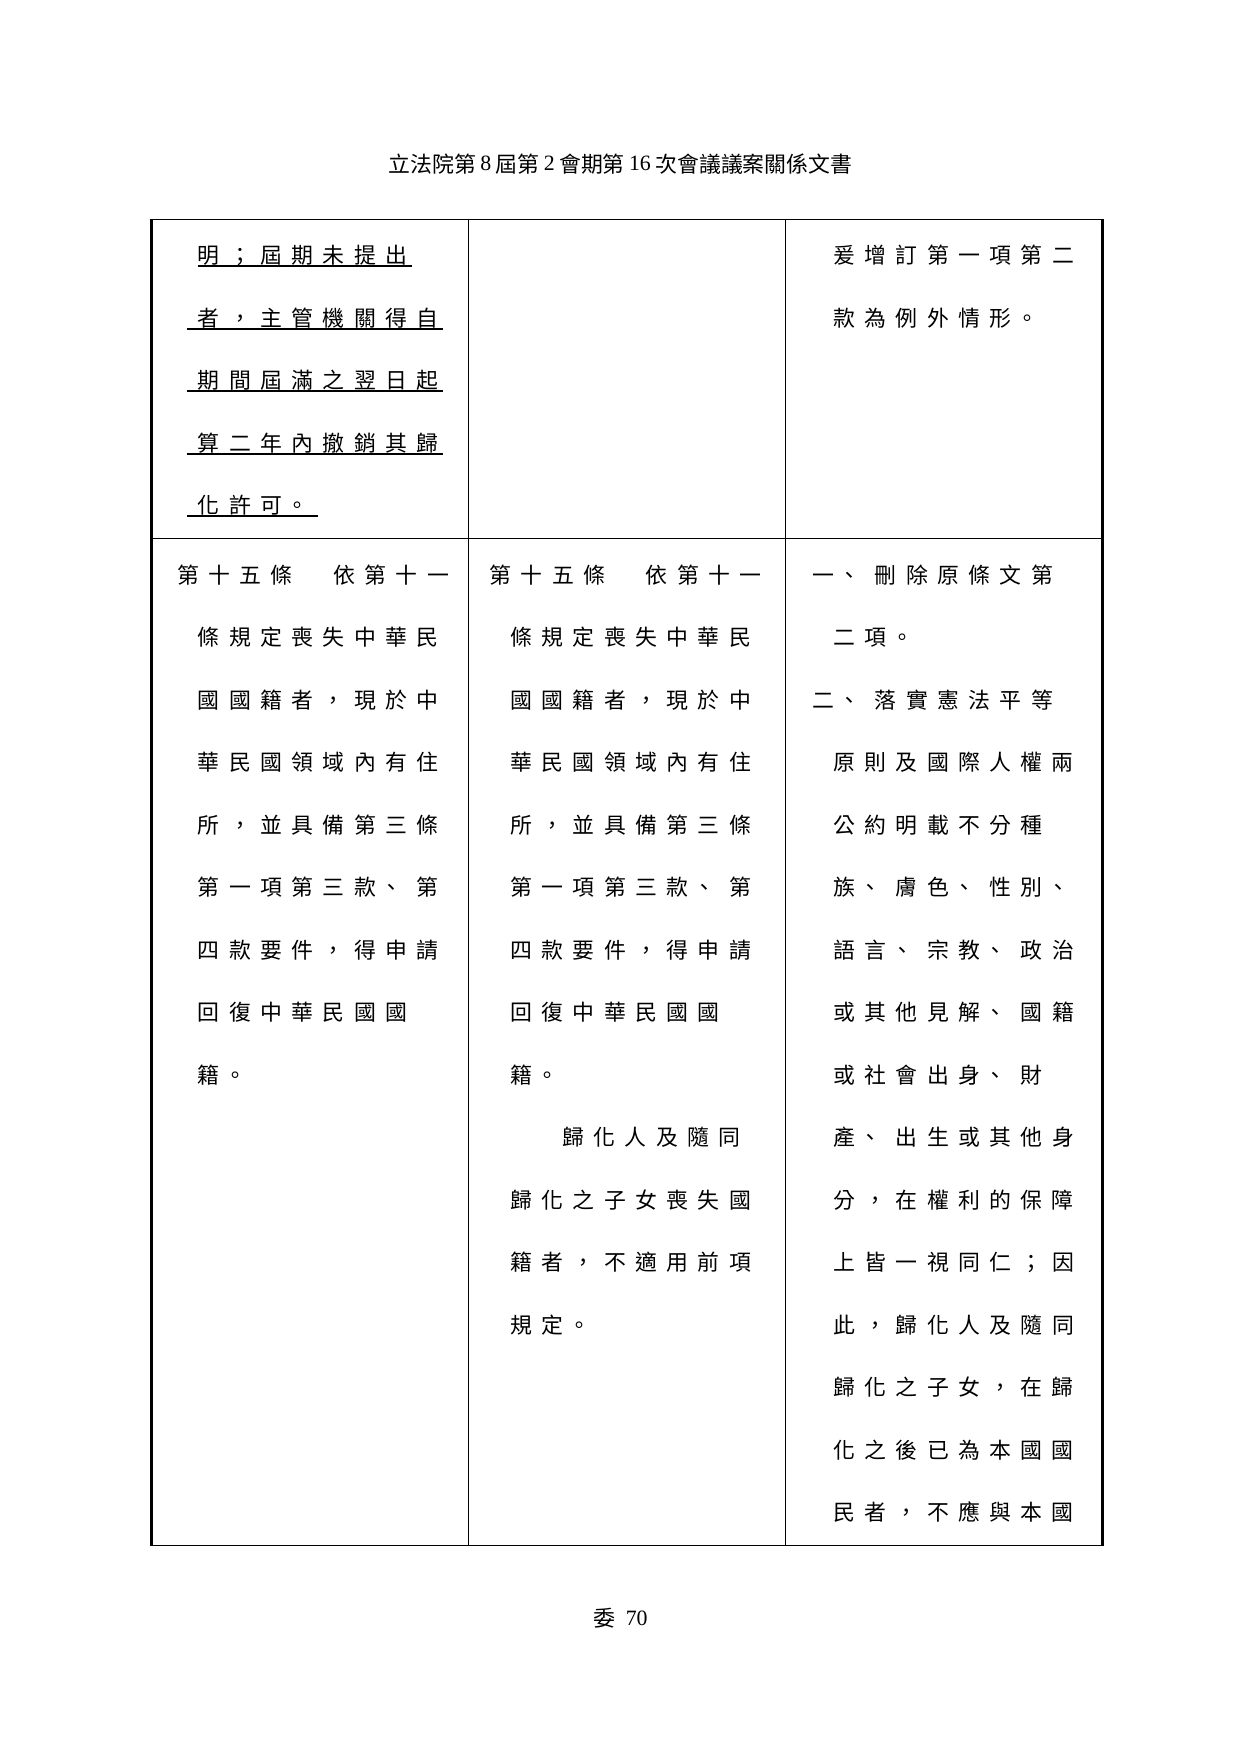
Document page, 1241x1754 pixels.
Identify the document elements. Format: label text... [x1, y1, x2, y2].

table_cell 一、刪除原條文第二項。 二、落實憲法平等原則及國際人權兩公約明載不分種族、膚色、性別、語言、宗教、政治或其他見解、國籍或社會出身、財產、出生或其他身分，在權利的保障上皆一視同仁；因此，歸化人及隨同歸化之子女，在歸化之後已為本國國民者，不應與本國 [786, 539, 1101, 1545]
table_cell 爰增訂第一項第二款為例外情形。 [786, 220, 1101, 538]
table_cell 第十五條 依第十一條規定喪失中華民國國籍者，現於中華民國領域內有住所，並具備第三條第一項第三款、第四款要件，得申請回復中華民國國籍。 [153, 539, 468, 1545]
table_cell 第十五條 依第十一條規定喪失中華民國國籍者，現於中華民國領域內有住所，並具備第三條第一項第三款、第四款要件，得申請回復中華民國國籍。 歸化人及隨同歸化之子女喪失國籍者，不適用前項規定。 [469, 539, 785, 1545]
table_cell [469, 220, 785, 538]
table_cell 明；屆期未提出者，主管機關得自期間屆滿之翌日起算二年內撤銷其歸化許可。 [153, 220, 468, 538]
